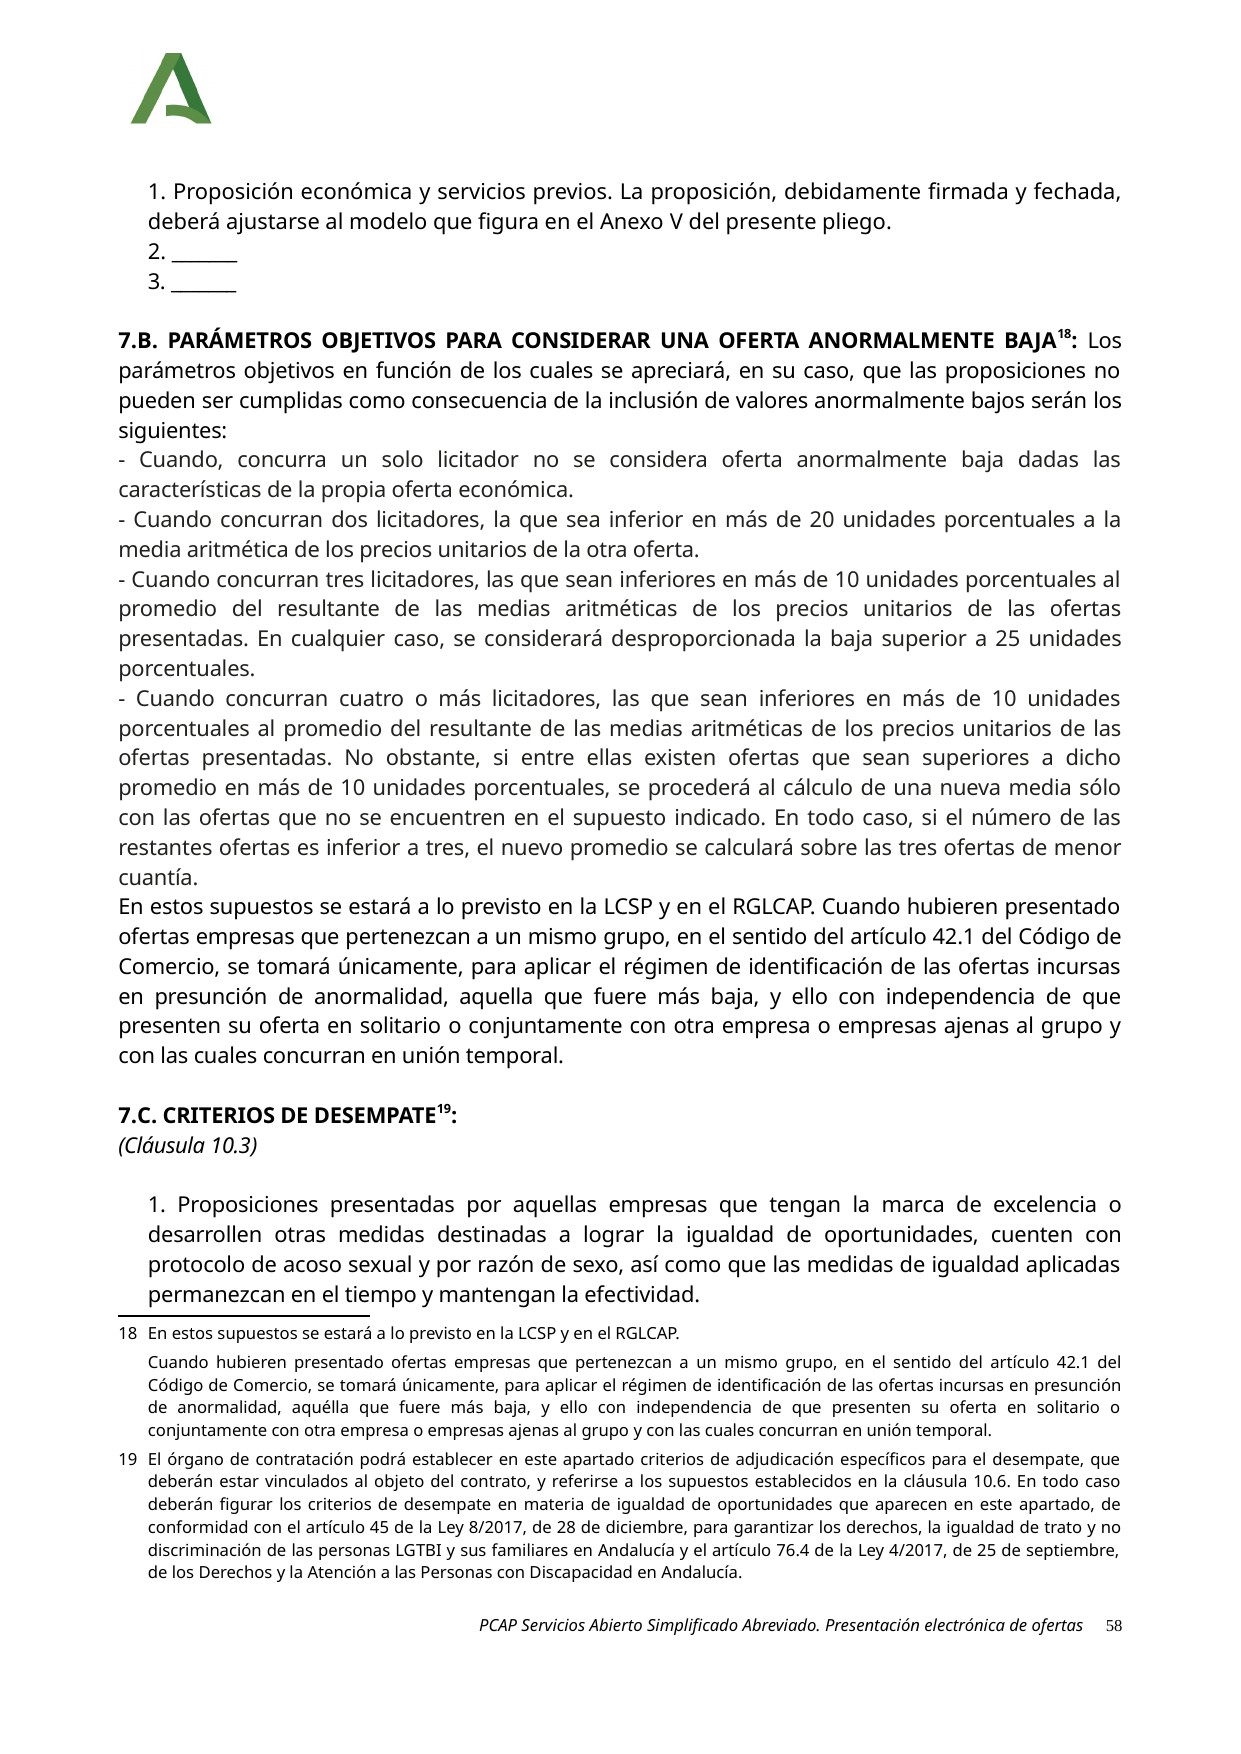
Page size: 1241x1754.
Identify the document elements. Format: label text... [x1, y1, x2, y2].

text El órgano de contratación podrá establecer en este apartado criterios de adjudicación específicos para el desempate, que deberán estar vinculados al objeto del contrato, y referirse a los supuestos establecidos en la cláusula 10.6. En todo caso deberán figurar los criterios de desempate en materia de igualdad de oportunidades que aparecen en este apartado, de conformidad con el artículo 45 de la Ley 8/2017, de 28 de diciembre, para garantizar los derechos, la igualdad de trato y no discriminación de las personas LGTBI y sus familiares en Andalucía y el artículo 76.4 de la Ley 4/2017, de 25 de septiembre, de los Derechos y la Atención a las Personas con Discapacidad en Andalucía. [118, 1447, 1122, 1584]
text (Cláusula 10.3) [118, 1130, 1122, 1159]
text 1. Proposición económica y servicios previos. La proposición, debidamente firmada y fechada, deberá ajustarse al modelo que figura en el Anexo V del presente pliego. [148, 176, 1122, 236]
text 2. _______ [148, 236, 1122, 266]
text Cuando hubieren presentado ofertas empresas que pertenezcan a un mismo grupo, en el sentido del artículo 42.1 del Código de Comercio, se tomará únicamente, para aplicar el régimen de identificación de las ofertas incursas en presunción de anormalidad, aquélla que fuere más baja, y ello con independencia de que presenten su oferta en solitario o conjuntamente con otra empresa o empresas ajenas al grupo y con las cuales concurran en unión temporal. [118, 1351, 1122, 1441]
text - Cuando, concurra un solo licitador no se considera oferta anormalmente baja dadas las características de la propia oferta económica. [118, 444, 1122, 504]
text - Cuando concurran cuatro o más licitadores, las que sean inferiores en más de 10 unidades porcentuales al promedio del resultante de las medias aritméticas de los precios unitarios de las ofertas presentadas. No obstante, si entre ellas existen ofertas que sean superiores a dicho promedio en más de 10 unidades porcentuales, se procederá al cálculo de una nueva media sólo con las ofertas que no se encuentren en el supuesto indicado. En todo caso, si el número de las restantes ofertas es inferior a tres, el nuevo promedio se calculará sobre las tres ofertas de menor cuantía. [118, 683, 1122, 891]
text 7.C. CRITERIOS DE DESEMPATE: [118, 1100, 1122, 1130]
text 3. _______ [148, 266, 1122, 296]
text - Cuando concurran dos licitadores, la que sea inferior en más de 20 unidades porcentuales a la media aritmética de los precios unitarios de la otra oferta. [118, 504, 1122, 564]
text En estos supuestos se estará a lo previsto en la LCSP y en el RGLCAP. Cuando hubieren presentado ofertas empresas que pertenezcan a un mismo grupo, en el sentido del artículo 42.1 del Código de Comercio, se tomará únicamente, para aplicar el régimen de identificación de las ofertas incursas en presunción de anormalidad, aquella que fuere más baja, y ello con independencia de que presenten su oferta en solitario o conjuntamente con otra empresa o empresas ajenas al grupo y con las cuales concurran en unión temporal. [118, 891, 1122, 1070]
text En estos supuestos se estará a lo previsto en la LCSP y en el RGLCAP. [118, 1322, 1122, 1345]
text 7.B. PARÁMETROS OBJETIVOS PARA CONSIDERAR UNA OFERTA ANORMALMENTE BAJA: Los parámetros objetivos en función de los cuales se apreciará, en su caso, que las proposiciones no pueden ser cumplidas como consecuencia de la inclusión de valores anormalmente bajos serán los siguientes: [118, 325, 1122, 444]
picture [127, 48, 216, 128]
text 1. Proposiciones presentadas por aquellas empresas que tengan la marca de excelencia o desarrollen otras medidas destinadas a lograr la igualdad de oportunidades, cuenten con protocolo de acoso sexual y por razón de sexo, así como que las medidas de igualdad aplicadas permanezcan en el tiempo y mantengan la efectividad. [148, 1189, 1122, 1308]
text - Cuando concurran tres licitadores, las que sean inferiores en más de 10 unidades porcentuales al promedio del resultante de las medias aritméticas de los precios unitarios de las ofertas presentadas. En cualquier caso, se considerará desproporcionada la baja superior a 25 unidades porcentuales. [118, 564, 1122, 683]
